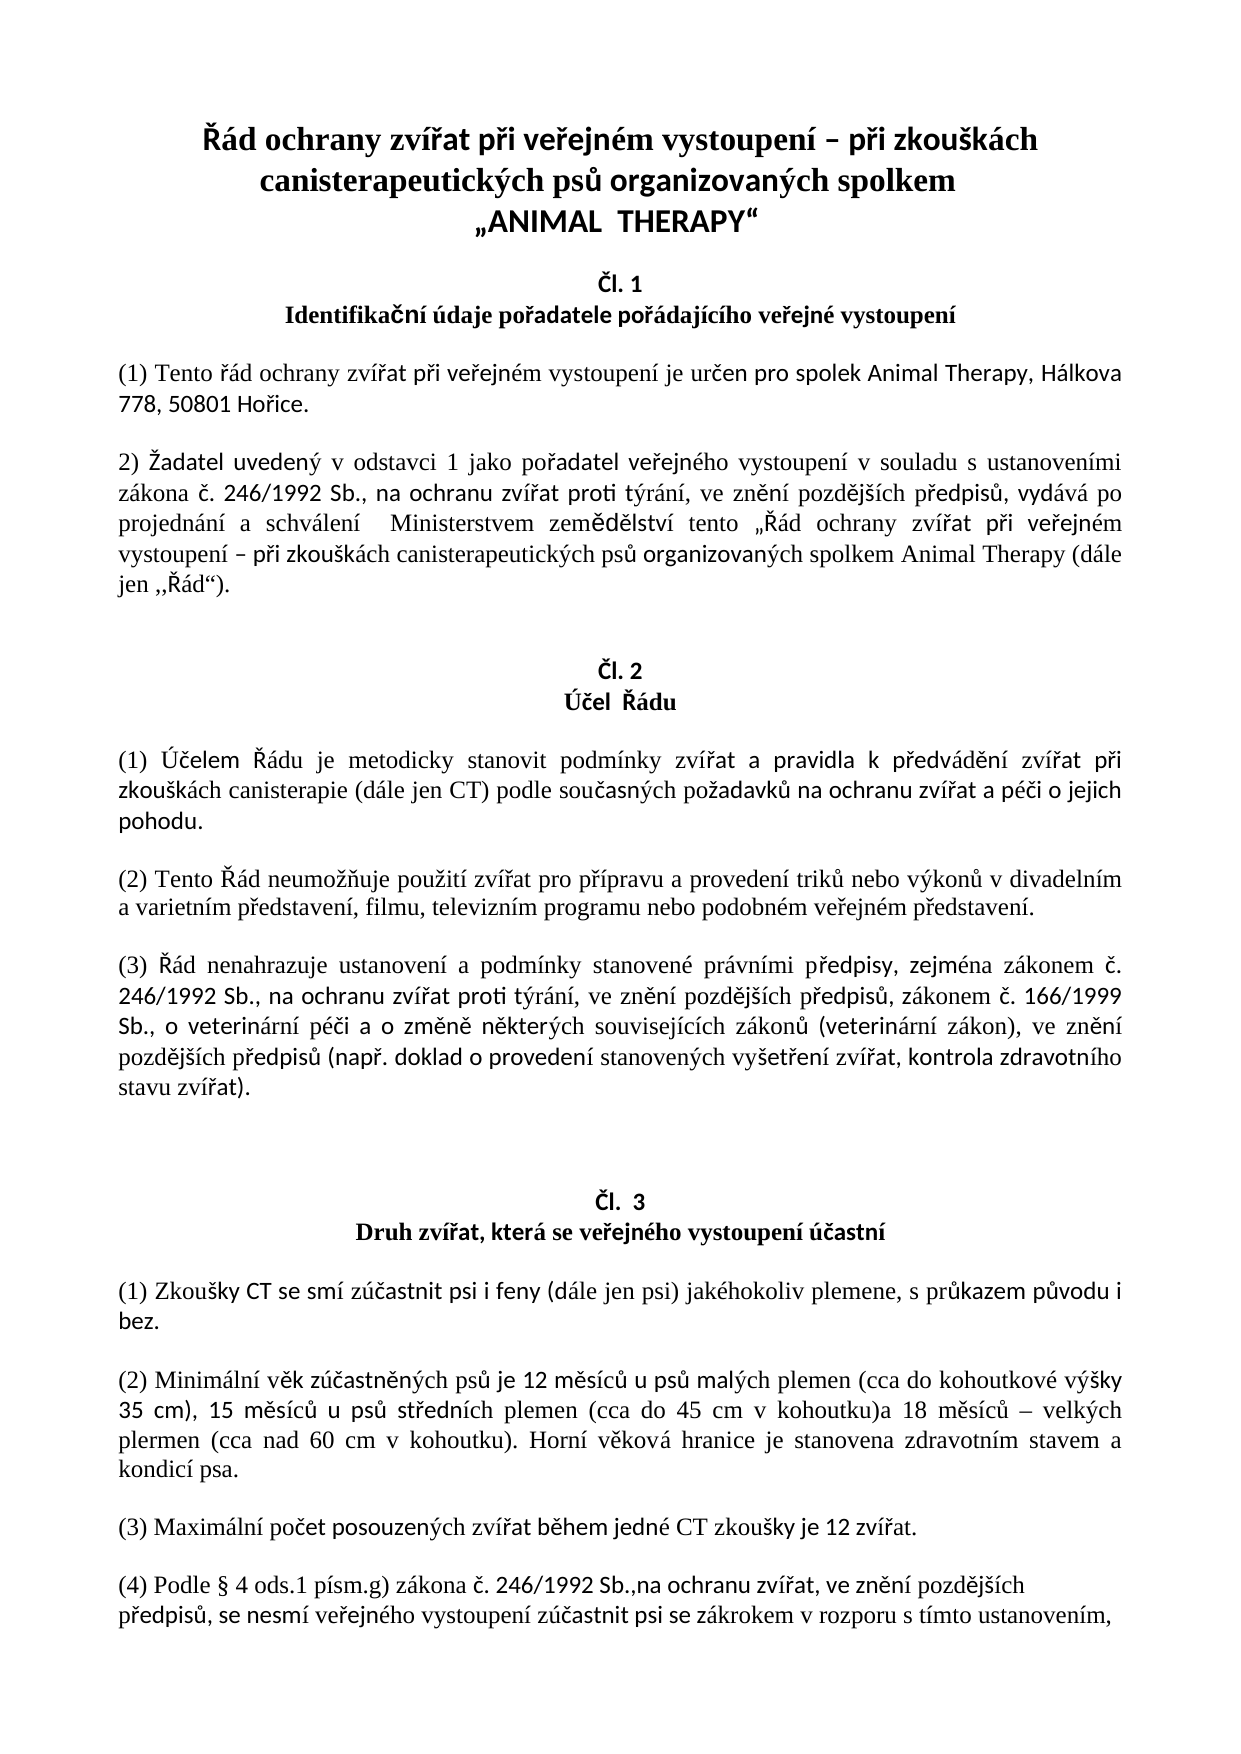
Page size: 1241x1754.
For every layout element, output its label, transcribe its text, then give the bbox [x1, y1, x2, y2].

text Čl. 1 [118, 268, 1122, 299]
text (1) Účelem Řádu je metodicky stanovit podmínky zvířat a pravidla k předvádění zvířat při zkouškách canisterapie (dále jen CT) podle současných požadavků na ochranu zvířat a péči o jejich pohodu. [118, 744, 1122, 836]
text Čl. 3 [118, 1186, 1122, 1216]
text (1) Tento řád ochrany zvířat při veřejném vystoupení je určen pro spolek Animal Therapy, Hálkova 778, 50801 Hořice. [118, 357, 1122, 418]
text Čl. 2 [118, 655, 1122, 686]
text (1) Zkoušky CT se smí zúčastnit psi i feny (dále jen psi) jakéhokoliv plemene, s průkazem původu i bez. [118, 1275, 1122, 1336]
text (2) Tento Řád neumožňuje použití zvířat pro přípravu a provedení triků nebo výkonů v divadelním a varietním představení, filmu, televizním programu nebo podobném veřejném představení. [118, 864, 1122, 921]
text Účel Řádu [118, 686, 1122, 716]
text Řád ochrany zvířat při veřejném vystoupení – při zkouškách canisterapeutických psů organizovaných spolkem [118, 118, 1122, 199]
text Identifikační údaje pořadatele pořádajícího veřejné vystoupení [118, 299, 1122, 329]
text (2) Minimální věk zúčastněných psů je 12 měsíců u psů malých plemen (cca do kohoutkové výšky 35 cm), 15 měsíců u psů středních plemen (cca do 45 cm v kohoutku)a 18 měsíců – velkých plermen (cca nad 60 cm v kohoutku). Horní věková hranice je stanovena zdravotním stavem a kondicí psa. [118, 1364, 1122, 1483]
text 2) Žadatel uvedený v odstavci 1 jako pořadatel veřejného vystoupení v souladu s ustanoveními zákona č. 246/1992 Sb., na ochranu zvířat proti týrání, ve znění pozdějších předpisů, vydává po projednání a schválení Ministerstvem zemědělství tento „Řád ochrany zvířat při veřejném vystoupení – při zkouškách canisterapeutických psů organizovaných spolkem Animal Therapy (dále jen ,,Řád“). [118, 446, 1122, 599]
text (4) Podle § 4 ods.1 písm.g) zákona č. 246/1992 Sb.,na ochranu zvířat, ve znění pozdějších předpisů, se nesmí veřejného vystoupení zúčastnit psi se zákrokem v rozporu s tímto ustanovením, [118, 1569, 1122, 1630]
text Druh zvířat, která se veřejného vystoupení účastní [118, 1216, 1122, 1247]
text (3) Řád nenahrazuje ustanovení a podmínky stanovené právními předpisy, zejména zákonem č. 246/1992 Sb., na ochranu zvířat proti týrání, ve znění pozdějších předpisů, zákonem č. 166/1999 Sb., o veterinární péči a o změně některých souvisejících zákonů (veterinární zákon), ve znění pozdějších předpisů (např. doklad o provedení stanovených vyšetření zvířat, kontrola zdravotního stavu zvířat). [118, 949, 1122, 1102]
text „ANIMAL THERAPY“ [118, 199, 1122, 240]
text (3) Maximální počet posouzených zvířat během jedné CT zkoušky je 12 zvířat. [118, 1511, 1122, 1541]
